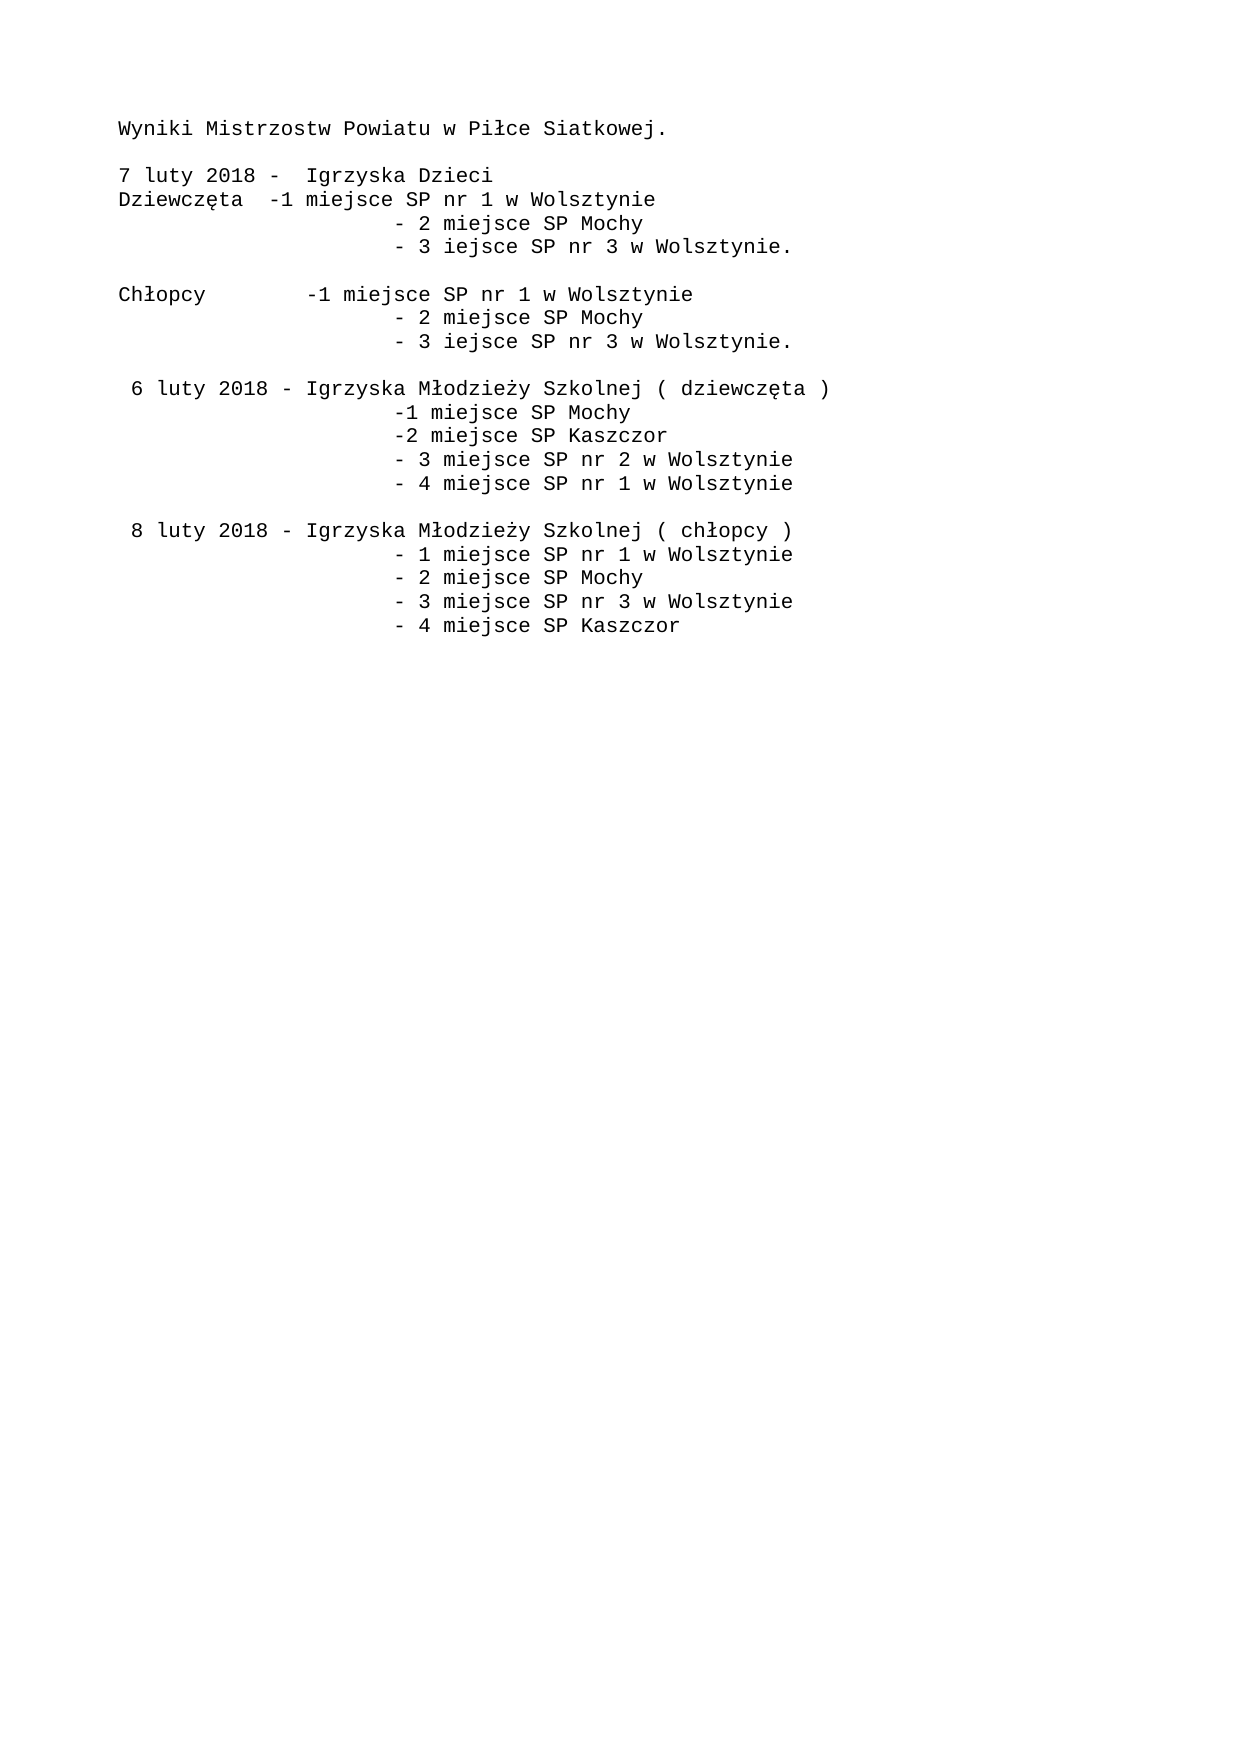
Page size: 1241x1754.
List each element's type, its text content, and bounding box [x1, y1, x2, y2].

text Chłopcy -1 miejsce SP nr 1 w Wolsztynie [118, 284, 1122, 307]
text Dziewczęta -1 miejsce SP nr 1 w Wolsztynie [118, 189, 1122, 213]
text - 2 miejsce SP Mochy [118, 307, 1122, 331]
text - 3 miejsce SP nr 3 w Wolsztynie [118, 591, 1122, 615]
text Wyniki Mistrzostw Powiatu w Piłce Siatkowej. [118, 118, 1122, 142]
text - 4 miejsce SP Kaszczor [118, 615, 1122, 638]
text - 3 miejsce SP nr 2 w Wolsztynie [118, 449, 1122, 473]
text - 4 miejsce SP nr 1 w Wolsztynie [118, 473, 1122, 496]
text -2 miejsce SP Kaszczor [118, 426, 1122, 449]
text 6 luty 2018 - Igrzyska Młodzieży Szkolnej ( dziewczęta ) [118, 378, 1122, 402]
text -1 miejsce SP Mochy [118, 402, 1122, 426]
text - 2 miejsce SP Mochy [118, 567, 1122, 591]
text - 1 miejsce SP nr 1 w Wolsztynie [118, 544, 1122, 567]
text - 3 iejsce SP nr 3 w Wolsztynie. [118, 236, 1122, 260]
text 8 luty 2018 - Igrzyska Młodzieży Szkolnej ( chłopcy ) [118, 520, 1122, 544]
text 7 luty 2018 - Igrzyska Dzieci [118, 165, 1122, 189]
text - 3 iejsce SP nr 3 w Wolsztynie. [118, 331, 1122, 354]
text - 2 miejsce SP Mochy [118, 213, 1122, 236]
